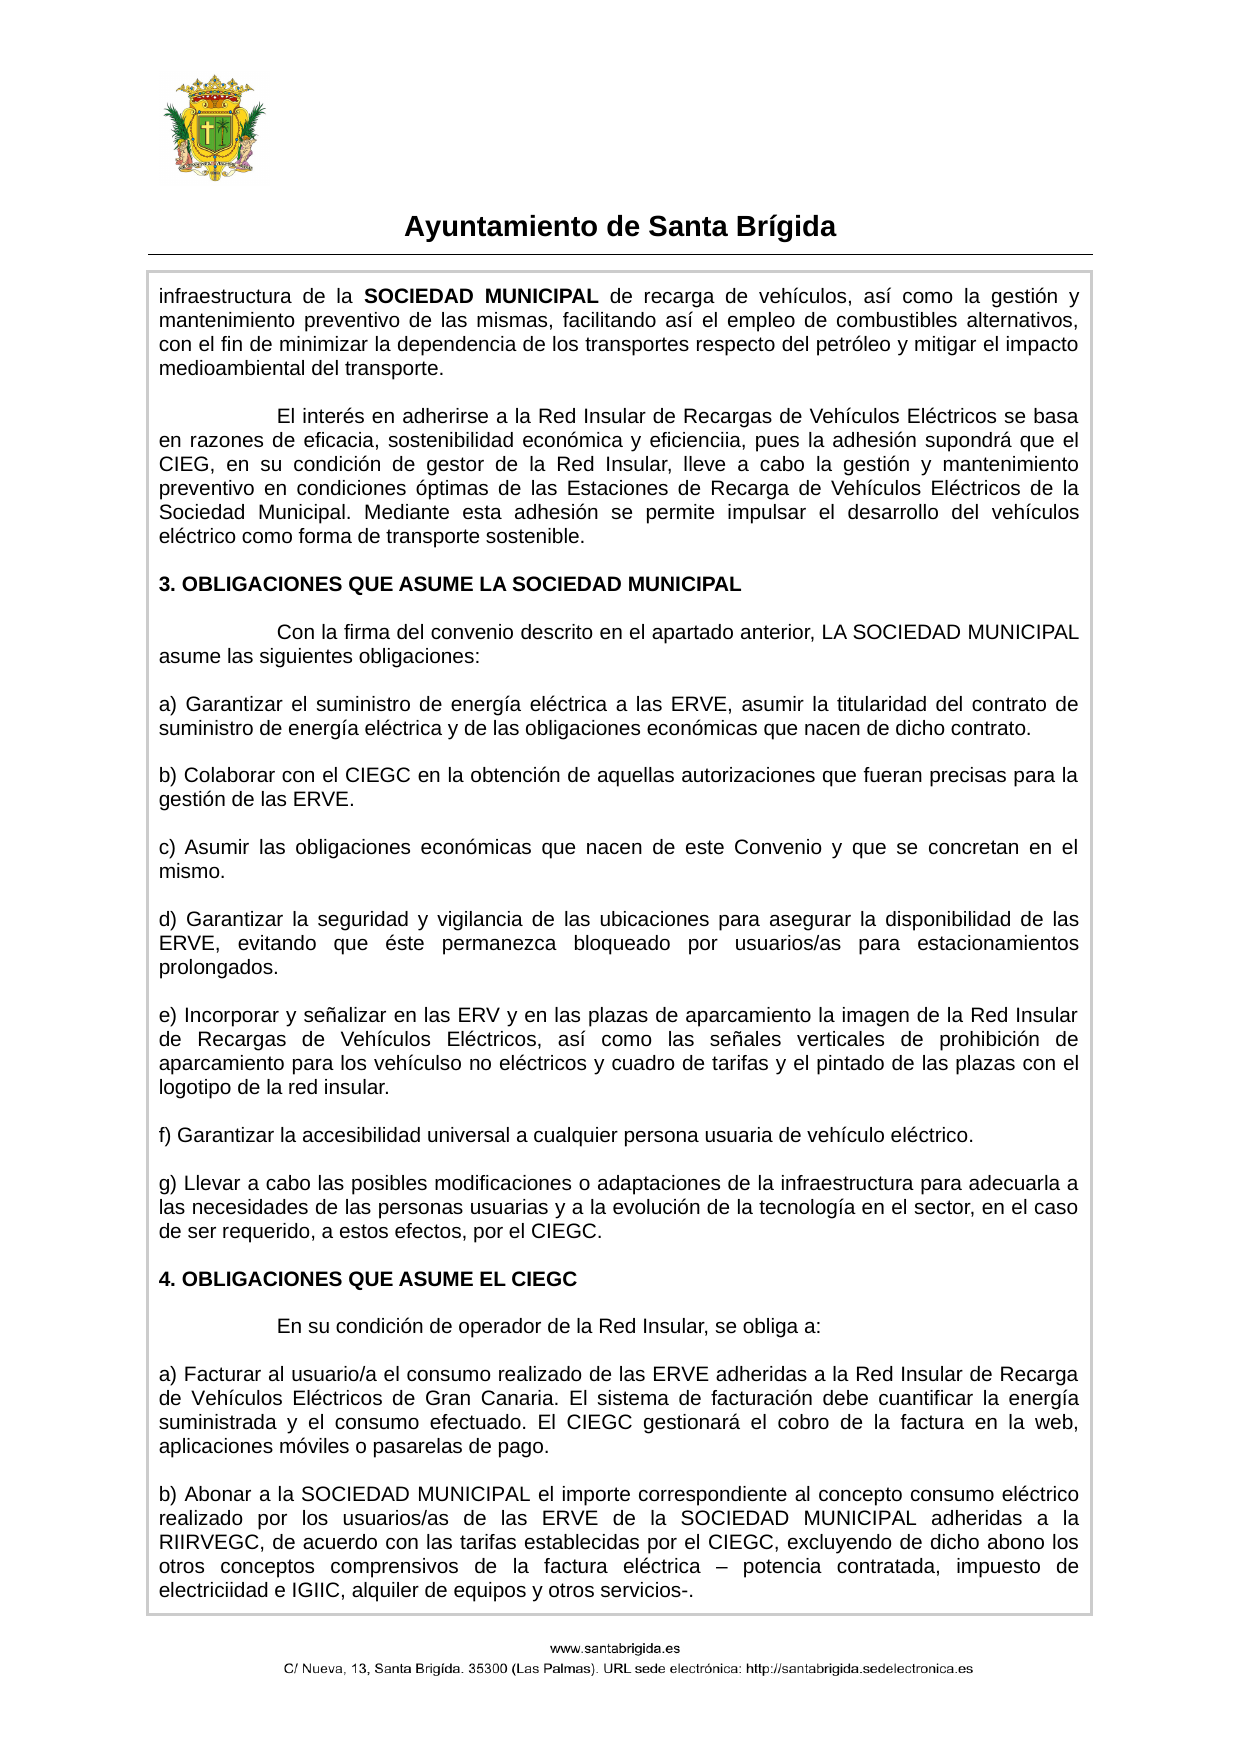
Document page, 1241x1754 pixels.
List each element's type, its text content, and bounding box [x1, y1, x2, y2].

picture [147, 1637, 1093, 1682]
table_cell infraestructura de la SOCIEDAD MUNICIPAL de recarga de vehículos, así como la gestión y mantenimiento preventivo de las mismas, facilitando así el empleo de combustibles alternativos, con el fin de minimizar la dependencia de los transportes respecto del petróleo y mitigar el impacto medioambiental del transporte. El interés en adherirse a la Red Insular de Recargas de Vehículos Eléctricos se basa en razones de eficacia, sostenibilidad económica y eficienciia, pues la adhesión supondrá que el CIEG, en su condición de gestor de la Red Insular, lleve a cabo la gestión y mantenimiento preventivo en condiciones óptimas de las Estaciones de Recarga de Vehículos Eléctricos de la Sociedad Municipal. Mediante esta adhesión se permite impulsar el desarrollo del vehículos eléctrico como forma de transporte sostenible. 3. OBLIGACIONES QUE ASUME LA SOCIEDAD MUNICIPAL Con la firma del convenio descrito en el apartado anterior, LA SOCIEDAD MUNICIPAL asume las siguientes obligaciones: a) Garantizar el suministro de energía eléctrica a las ERVE, asumir la titularidad del contrato de suministro de energía eléctrica y de las obligaciones económicas que nacen de dicho contrato. b) Colaborar con el CIEGC en la obtención de aquellas autorizaciones que fueran precisas para la gestión de las ERVE. c) Asumir las obligaciones económicas que nacen de este Convenio y que se concretan en el mismo. d) Garantizar la seguridad y vigilancia de las ubicaciones para asegurar la disponibilidad de las ERVE, evitando que éste permanezca bloqueado por usuarios/as para estacionamientos prolongados. e) Incorporar y señalizar en las ERV y en las plazas de aparcamiento la imagen de la Red Insular de Recargas de Vehículos Eléctricos, así como las señales verticales de prohibición de aparcamiento para los vehículso no eléctricos y cuadro de tarifas y el pintado de las plazas con el logotipo de la red insular. f) Garantizar la accesibilidad universal a cualquier persona usuaria de vehículo eléctrico. g) Llevar a cabo las posibles modificaciones o adaptaciones de la infraestructura para adecuarla a las necesidades de las personas usuarias y a la evolución de la tecnología en el sector, en el caso de ser requerido, a estos efectos, por el CIEGC. 4. OBLIGACIONES QUE ASUME EL CIEGC En su condición de operador de la Red Insular, se obliga a: a) Facturar al usuario/a el consumo realizado de las ERVE adheridas a la Red Insular de Recarga de Vehículos Eléctricos de Gran Canaria. El sistema de facturación debe cuantificar la energía suministrada y el consumo efectuado. El CIEGC gestionará el cobro de la factura en la web, aplicaciones móviles o pasarelas de pago. b) Abonar a la SOCIEDAD MUNICIPAL el importe correspondiente al concepto consumo eléctrico realizado por los usuarios/as de las ERVE de la SOCIEDAD MUNICIPAL adheridas a la RIIRVEGC, de acuerdo con las tarifas establecidas por el CIEGC, excluyendo de dicho abono los otros conceptos comprensivos de la factura eléctrica – potencia contratada, impuesto de electriciidad e IGIIC, alquiler de equipos y otros servicios-. [149, 273, 1090, 1613]
picture [159, 71, 271, 186]
